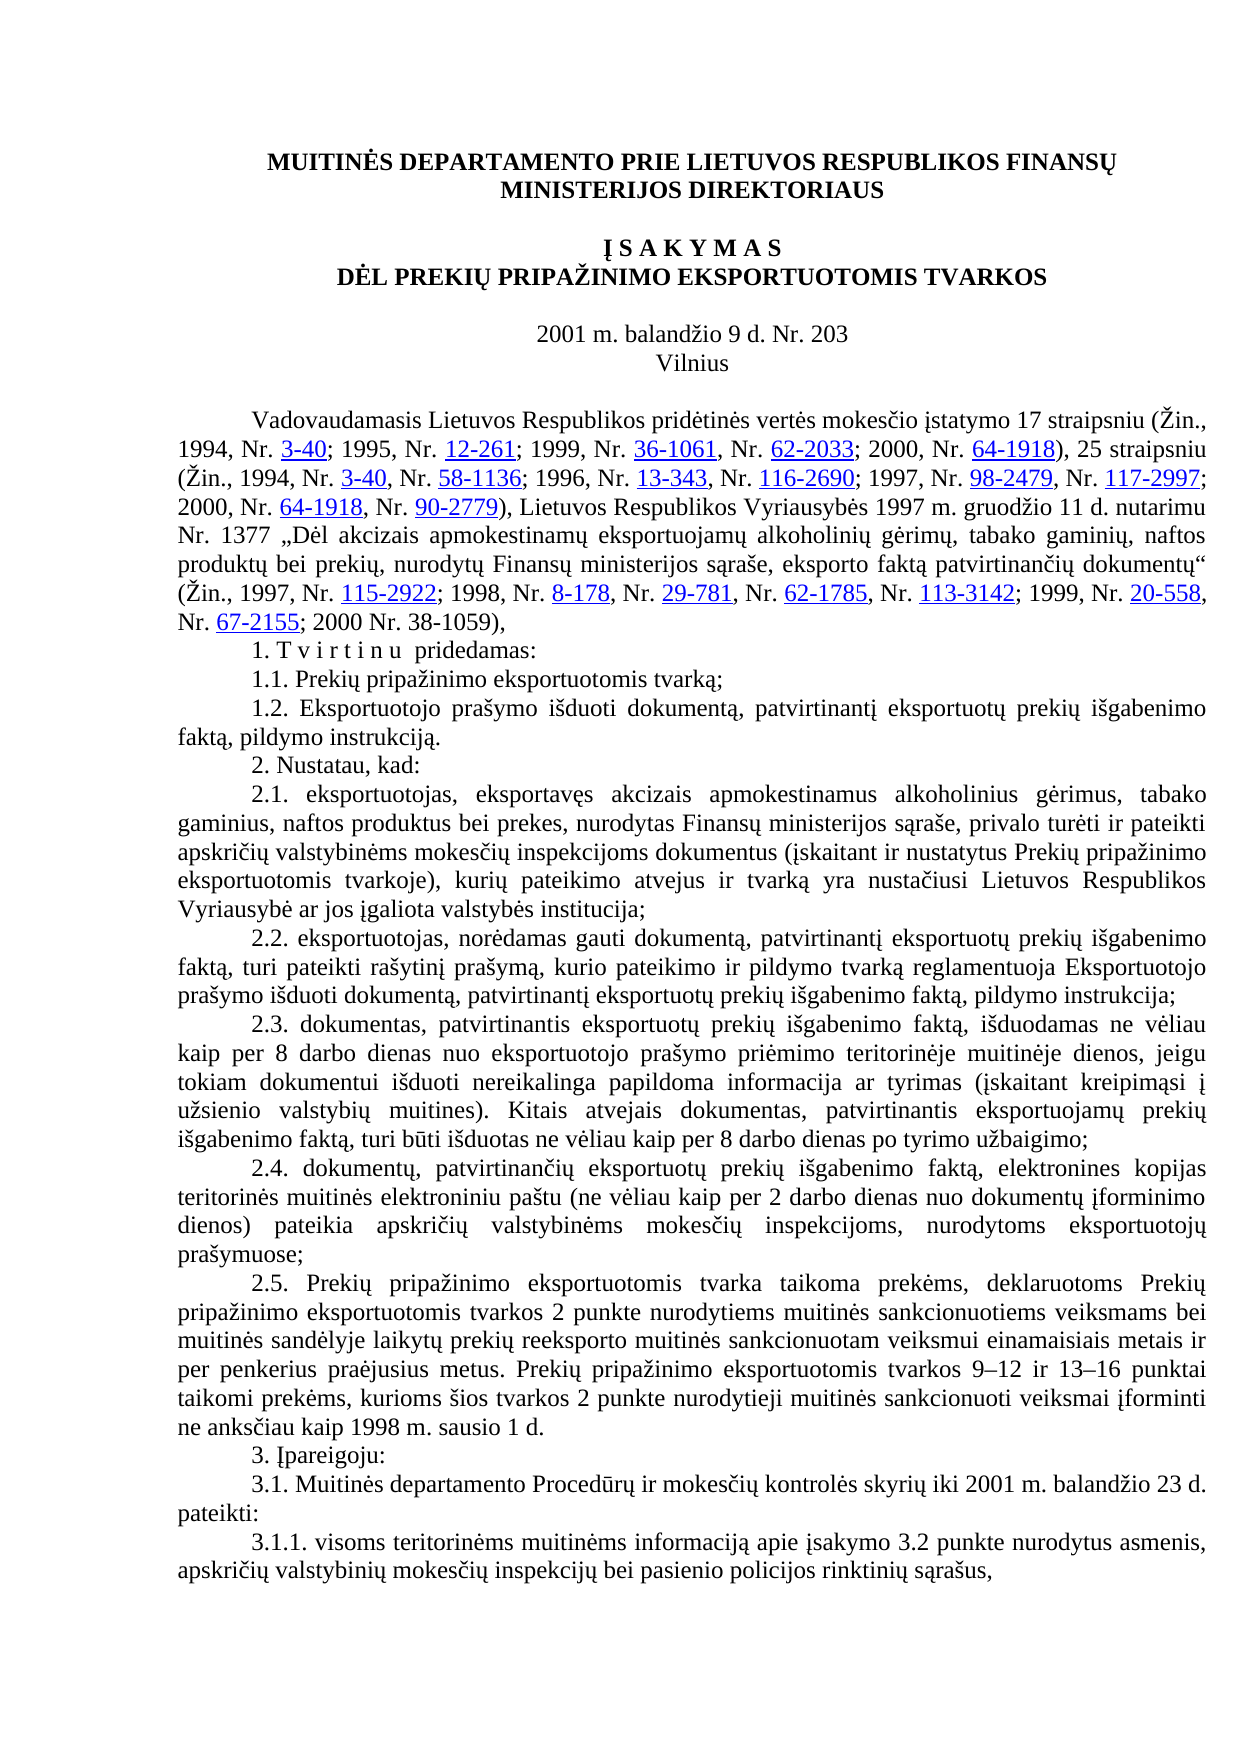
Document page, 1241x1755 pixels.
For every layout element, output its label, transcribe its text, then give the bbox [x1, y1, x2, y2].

text 3.1.1. visoms teritorinėms muitinėms informaciją apie įsakymo 3.2 punkte nurodytus asmenis, apskričių valstybinių mokesčių inspekcijų bei pasienio policijos rinktinių sąrašus, [177, 1527, 1207, 1584]
text 3. Įpareigoju: [177, 1441, 1207, 1469]
text 2001 m. balandžio 9 d. Nr. 203 [177, 319, 1207, 348]
text MUITINĖS DEPARTAMENTO PRIE LIETUVOS RESPUBLIKOS FINANSŲ MINISTERIJOS DIREKTORIAUS [177, 147, 1207, 204]
text Vilnius [177, 348, 1207, 377]
text 1.1. Prekių pripažinimo eksportuotomis tvarką; [177, 664, 1207, 693]
text 2.2. eksportuotojas, norėdamas gauti dokumentą, patvirtinantį eksportuotų prekių išgabenimo faktą, turi pateikti rašytinį prašymą, kurio pateikimo ir pildymo tvarką reglamentuoja Eksportuotojo prašymo išduoti dokumentą, patvirtinantį eksportuotų prekių išgabenimo faktą, pildymo instrukcija; [177, 923, 1207, 1009]
text 1.2. Eksportuotojo prašymo išduoti dokumentą, patvirtinantį eksportuotų prekių išgabenimo faktą, pildymo instrukciją. [177, 693, 1207, 751]
text 2.1. eksportuotojas, eksportavęs akcizais apmokestinamus alkoholinius gėrimus, tabako gaminius, naftos produktus bei prekes, nurodytas Finansų ministerijos sąraše, privalo turėti ir pateikti apskričių valstybinėms mokesčių inspekcijoms dokumentus (įskaitant ir nustatytus Prekių pripažinimo eksportuotomis tvarkoje), kurių pateikimo atvejus ir tvarką yra nustačiusi Lietuvos Respublikos Vyriausybė ar jos įgaliota valstybės institucija; [177, 779, 1207, 923]
text 2.5. Prekių pripažinimo eksportuotomis tvarka taikoma prekėms, deklaruotoms Prekių pripažinimo eksportuotomis tvarkos 2 punkte nurodytiems muitinės sankcionuotiems veiksmams bei muitinės sandėlyje laikytų prekių reeksporto muitinės sankcionuotam veiksmui einamaisiais metais ir per penkerius praėjusius metus. Prekių pripažinimo eksportuotomis tvarkos 9–12 ir 13–16 punktai taikomi prekėms, kurioms šios tvarkos 2 punkte nurodytieji muitinės sankcionuoti veiksmai įforminti ne anksčiau kaip 1998 m. sausio 1 d. [177, 1268, 1207, 1441]
text 2. Nustatau, kad: [177, 751, 1207, 779]
text 3.1. Muitinės departamento Procedūrų ir mokesčių kontrolės skyrių iki 2001 m. balandžio 23 d. pateikti: [177, 1469, 1207, 1527]
text DĖL PREKIŲ PRIPAŽINIMO EKSPORTUOTOMIS TVARKOS [177, 262, 1207, 291]
text Vadovaudamasis Lietuvos Respublikos pridėtinės vertės mokesčio įstatymo 17 straipsniu (Žin., 1994, Nr. 3-40; 1995, Nr. 12-261; 1999, Nr. 36-1061, Nr. 62-2033; 2000, Nr. 64-1918), 25 straipsniu (Žin., 1994, Nr. 3-40, Nr. 58-1136; 1996, Nr. 13-343, Nr. 116-2690; 1997, Nr. 98-2479, Nr. 117-2997; 2000, Nr. 64-1918, Nr. 90-2779), Lietuvos Respublikos Vyriausybės 1997 m. gruodžio 11 d. nutarimu Nr. 1377 „Dėl akcizais apmokestinamų eksportuojamų alkoholinių gėrimų, tabako gaminių, naftos produktų bei prekių, nurodytų Finansų ministerijos sąraše, eksporto faktą patvirtinančių dokumentų“ (Žin., 1997, Nr. 115-2922; 1998, Nr. 8-178, Nr. 29-781, Nr. 62-1785, Nr. 113-3142; 1999, Nr. 20-558, Nr. 67-2155; 2000 Nr. 38-1059), [177, 406, 1207, 636]
text Į S A K Y M A S [177, 233, 1207, 262]
text 2.4. dokumentų, patvirtinančių eksportuotų prekių išgabenimo faktą, elektronines kopijas teritorinės muitinės elektroniniu paštu (ne vėliau kaip per 2 darbo dienas nuo dokumentų įforminimo dienos) pateikia apskričių valstybinėms mokesčių inspekcijoms, nurodytoms eksportuotojų prašymuose; [177, 1153, 1207, 1268]
text 1. Tvirtinu pridedamas: [177, 636, 1207, 664]
text 2.3. dokumentas, patvirtinantis eksportuotų prekių išgabenimo faktą, išduodamas ne vėliau kaip per 8 darbo dienas nuo eksportuotojo prašymo priėmimo teritorinėje muitinėje dienos, jeigu tokiam dokumentui išduoti nereikalinga papildoma informacija ar tyrimas (įskaitant kreipimąsi į užsienio valstybių muitines). Kitais atvejais dokumentas, patvirtinantis eksportuojamų prekių išgabenimo faktą, turi būti išduotas ne vėliau kaip per 8 darbo dienas po tyrimo užbaigimo; [177, 1009, 1207, 1153]
